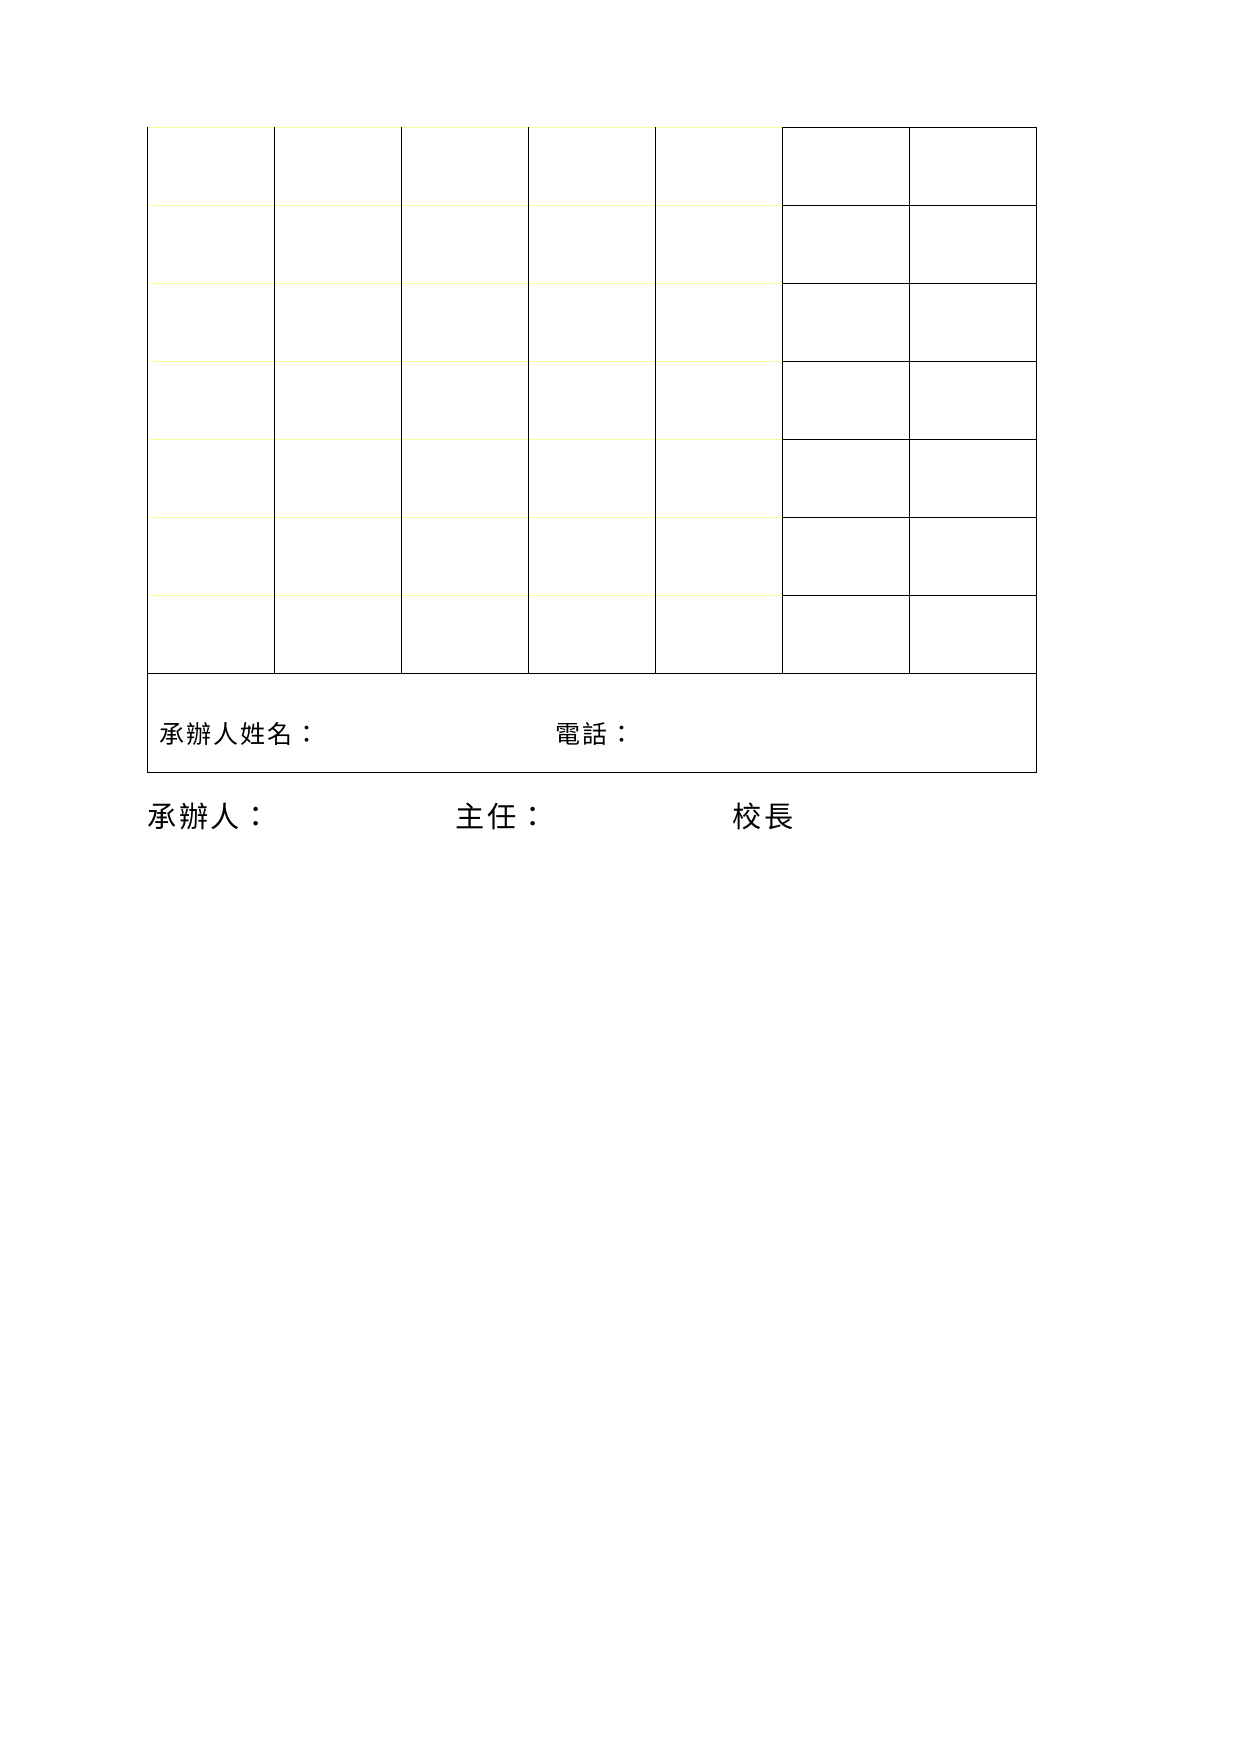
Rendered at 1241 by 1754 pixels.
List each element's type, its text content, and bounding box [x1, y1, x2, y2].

table_cell [529, 596, 655, 672]
table_cell [148, 518, 274, 594]
table_cell [656, 128, 782, 205]
table_cell [910, 128, 1036, 205]
table_cell [910, 206, 1036, 283]
table_cell [656, 284, 782, 361]
table_cell [402, 128, 528, 205]
table_cell [783, 440, 909, 517]
table_cell [910, 284, 1036, 361]
table_cell [783, 596, 909, 672]
table_cell 承辦人姓名： 電話： [148, 674, 1036, 772]
table_cell [148, 362, 274, 439]
table_cell [275, 596, 401, 672]
table_cell [148, 284, 274, 361]
table_cell [402, 284, 528, 361]
table_cell [910, 440, 1036, 517]
table_cell [529, 284, 655, 361]
table_cell [529, 518, 655, 594]
table_cell [148, 596, 274, 672]
table_cell [656, 362, 782, 439]
table_cell [275, 284, 401, 361]
table_cell [783, 206, 909, 283]
table_cell [910, 518, 1036, 594]
table_cell [656, 440, 782, 517]
table_cell [402, 362, 528, 439]
table_cell [402, 596, 528, 672]
table_cell [783, 284, 909, 361]
table_cell [275, 362, 401, 439]
table_cell [656, 596, 782, 672]
table_cell [275, 206, 401, 283]
table_cell [783, 362, 909, 439]
table_cell [910, 362, 1036, 439]
table_cell [910, 596, 1036, 672]
table_cell [783, 128, 909, 205]
table_cell [656, 206, 782, 283]
table_cell [402, 518, 528, 594]
table_cell [402, 206, 528, 283]
table_cell [656, 518, 782, 594]
table_cell [275, 518, 401, 594]
text 承辦人： 主任： 校長 [148, 773, 1092, 836]
table_cell [275, 440, 401, 517]
table_cell [148, 128, 274, 205]
table_cell [783, 518, 909, 594]
table_cell [529, 362, 655, 439]
table_cell [402, 440, 528, 517]
table_cell [275, 128, 401, 205]
table_cell [529, 206, 655, 283]
table_cell [529, 128, 655, 205]
table_cell [148, 206, 274, 283]
table_cell [529, 440, 655, 517]
table_cell [148, 440, 274, 517]
